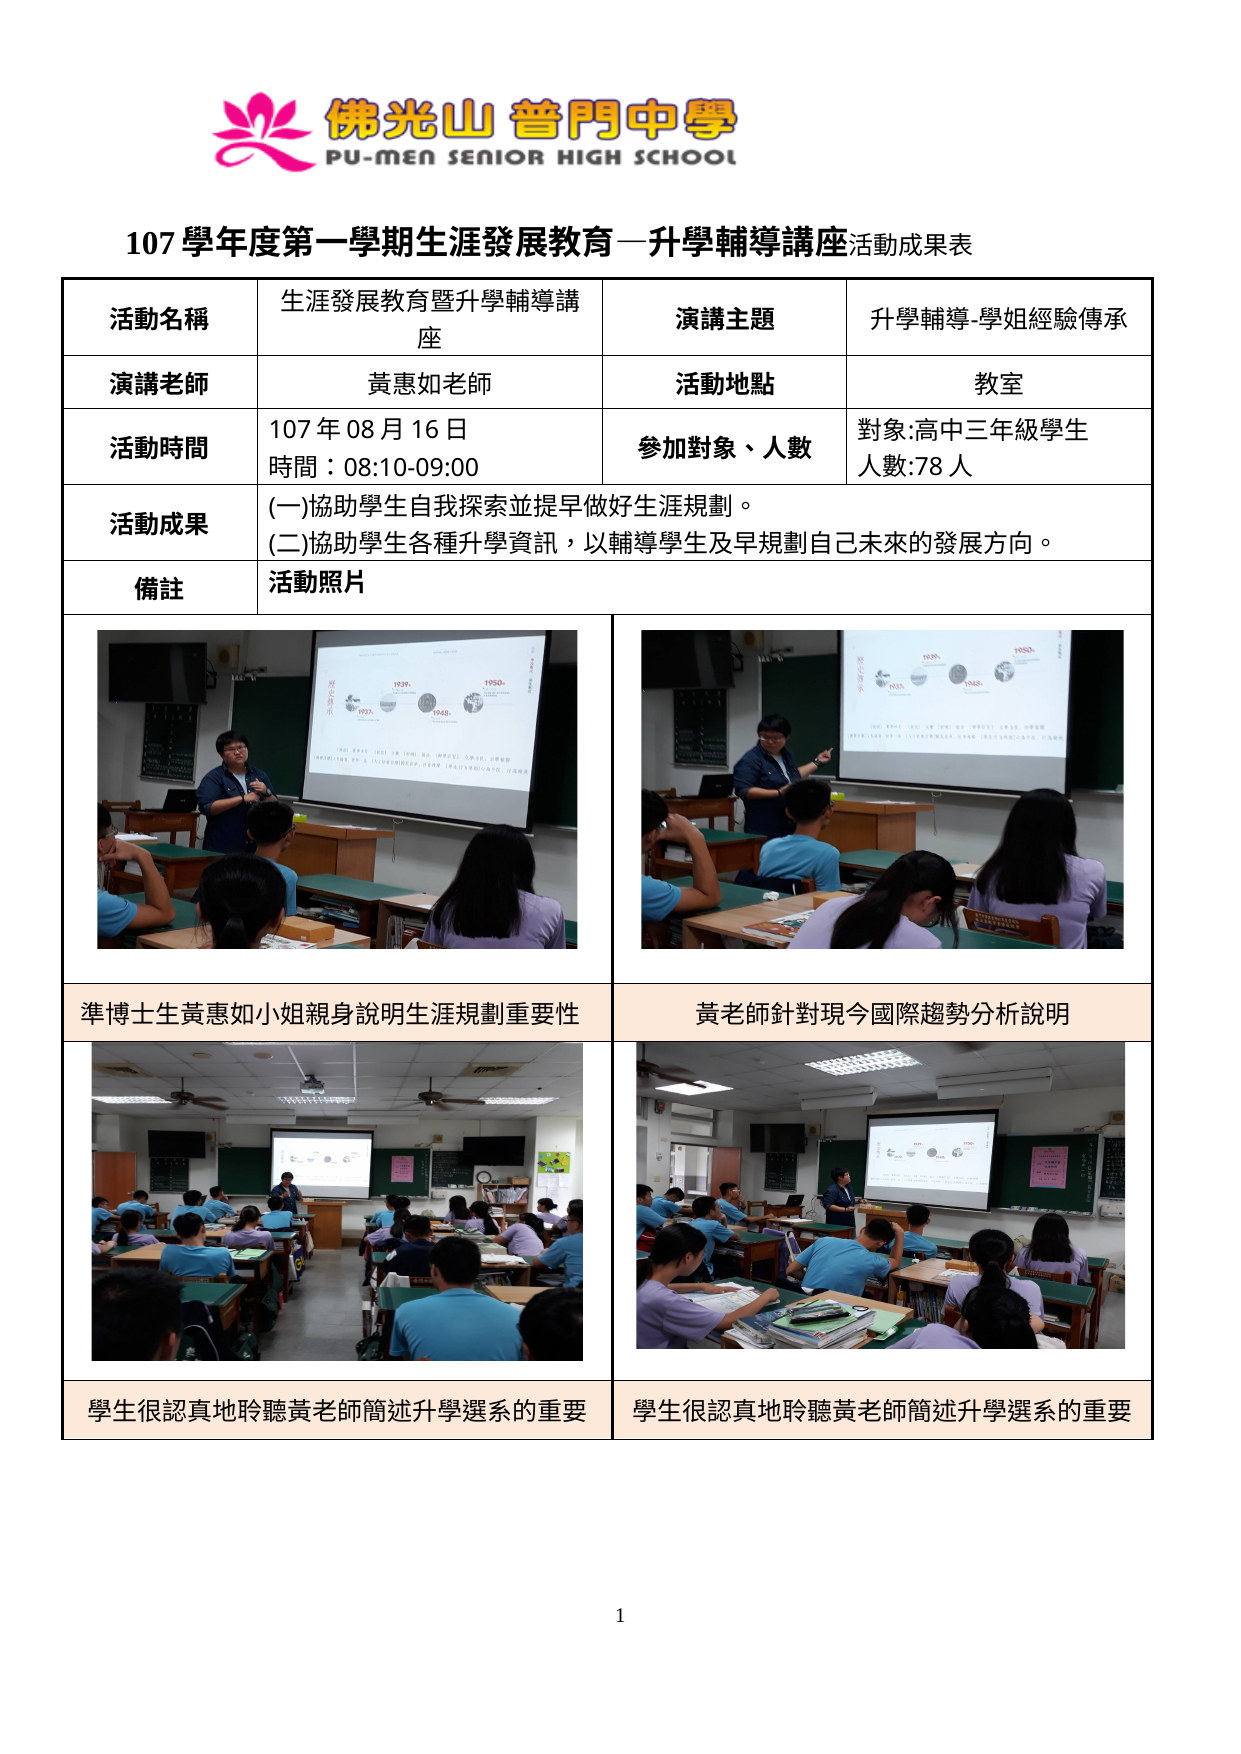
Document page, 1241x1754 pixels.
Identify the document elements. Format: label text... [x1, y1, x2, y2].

table_cell 活動時間 [64, 409, 257, 484]
table_cell 對象:高中三年級學生 人數:78人 [847, 409, 1151, 484]
picture [636, 1042, 1126, 1349]
table_cell 黃老師針對現今國際趨勢分析說明 [614, 984, 1151, 1041]
table_cell [614, 615, 1151, 983]
table_cell [64, 615, 611, 983]
table_cell 演講老師 [64, 356, 257, 408]
table_cell 學生很認真地聆聽黃老師簡述升學選系的重要 [614, 1381, 1151, 1438]
table_cell 黃惠如老師 [258, 356, 602, 408]
table_header 活動名稱 [64, 280, 257, 355]
table_cell (一)協助學生自我探索並提早做好生涯規劃。 (二)協助學生各種升學資訊，以輔導學生及早規劃自己未來的發展方向。 [258, 485, 1151, 560]
text 107學年度第一學期生涯發展教育—升學輔導講座活動成果表 [75, 202, 1165, 277]
table_cell 活動照片 [258, 561, 1151, 613]
table_cell 參加對象、人數 [603, 409, 846, 484]
picture [91, 1042, 583, 1361]
table_header 演講主題 [603, 280, 846, 355]
table_cell 備註 [64, 561, 257, 613]
table_cell 學生很認真地聆聽黃老師簡述升學選系的重要 [64, 1381, 611, 1438]
table_cell 活動成果 [64, 485, 257, 560]
table_cell 教室 [847, 356, 1151, 408]
table_cell 107年08月 16日 時間：08:10-09:00 [258, 409, 602, 484]
table_header 升學輔導-學姐經驗傳承 [847, 280, 1151, 355]
picture [641, 630, 1124, 949]
table_cell 準博士生黃惠如小姐親身說明生涯規劃重要性 [64, 984, 611, 1041]
table_cell 活動地點 [603, 356, 846, 408]
picture [208, 89, 743, 177]
table_cell [614, 1042, 1151, 1380]
table_header 生涯發展教育暨升學輔導講座 [258, 280, 602, 355]
picture [97, 630, 578, 949]
table_cell [64, 1042, 611, 1380]
